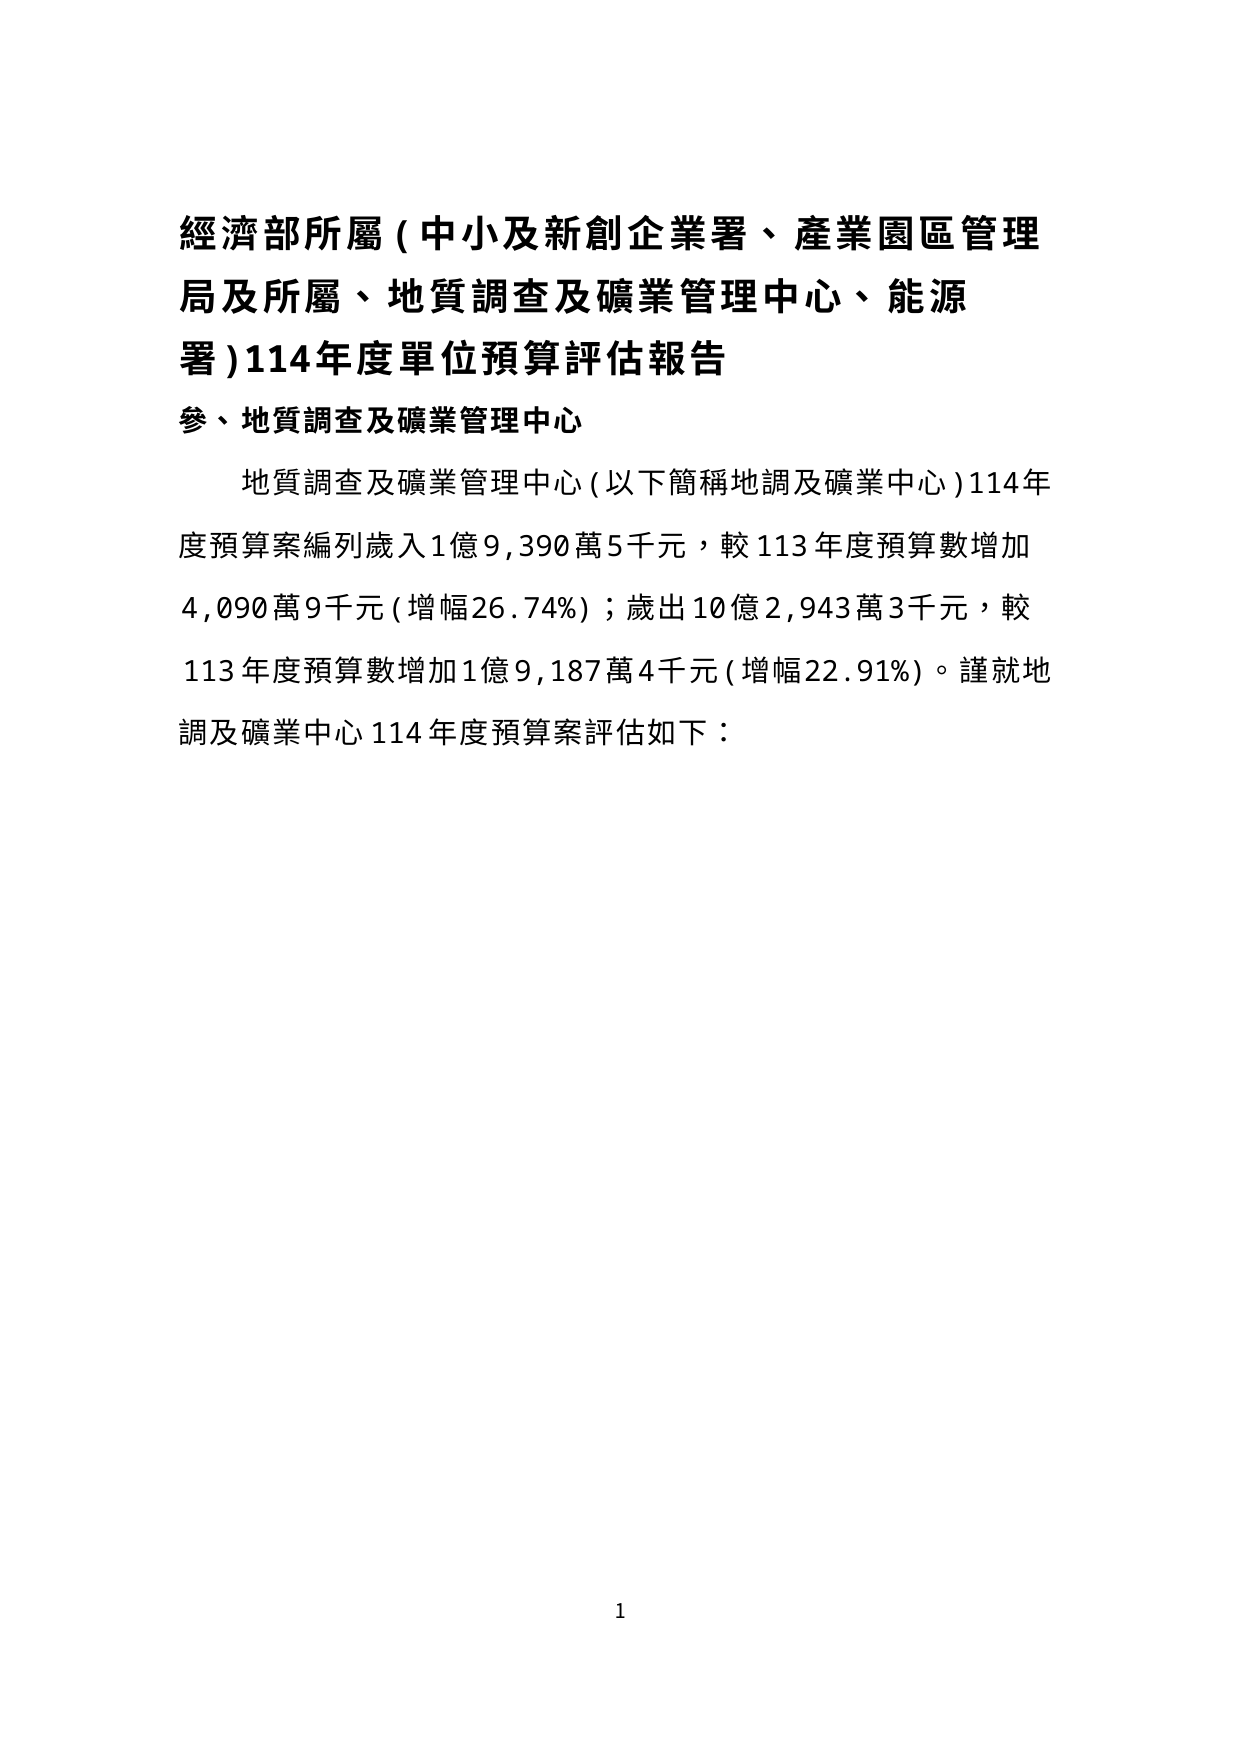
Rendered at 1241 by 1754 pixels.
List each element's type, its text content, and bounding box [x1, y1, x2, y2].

text 經濟部所屬(中小及新創企業署、產業園區管理局及所屬、地質調查及礦業管理中心、能源署)114年度單位預算評估報告 [177, 189, 1063, 377]
text 參、地質調查及礦業管理中心 [177, 377, 1063, 439]
text 地質調查及礦業管理中心(以下簡稱地調及礦業中心)114年度預算案編列歲入1億9,390萬5千元，較113年度預算數增加4,090萬9千元(增幅26.74%)；歲出10億2,943萬3千元，較113年度預算數增加1億9,187萬4千元(增幅22.91%)。謹就地調及礦業中心114年度預算案評估如下： [177, 439, 1063, 752]
